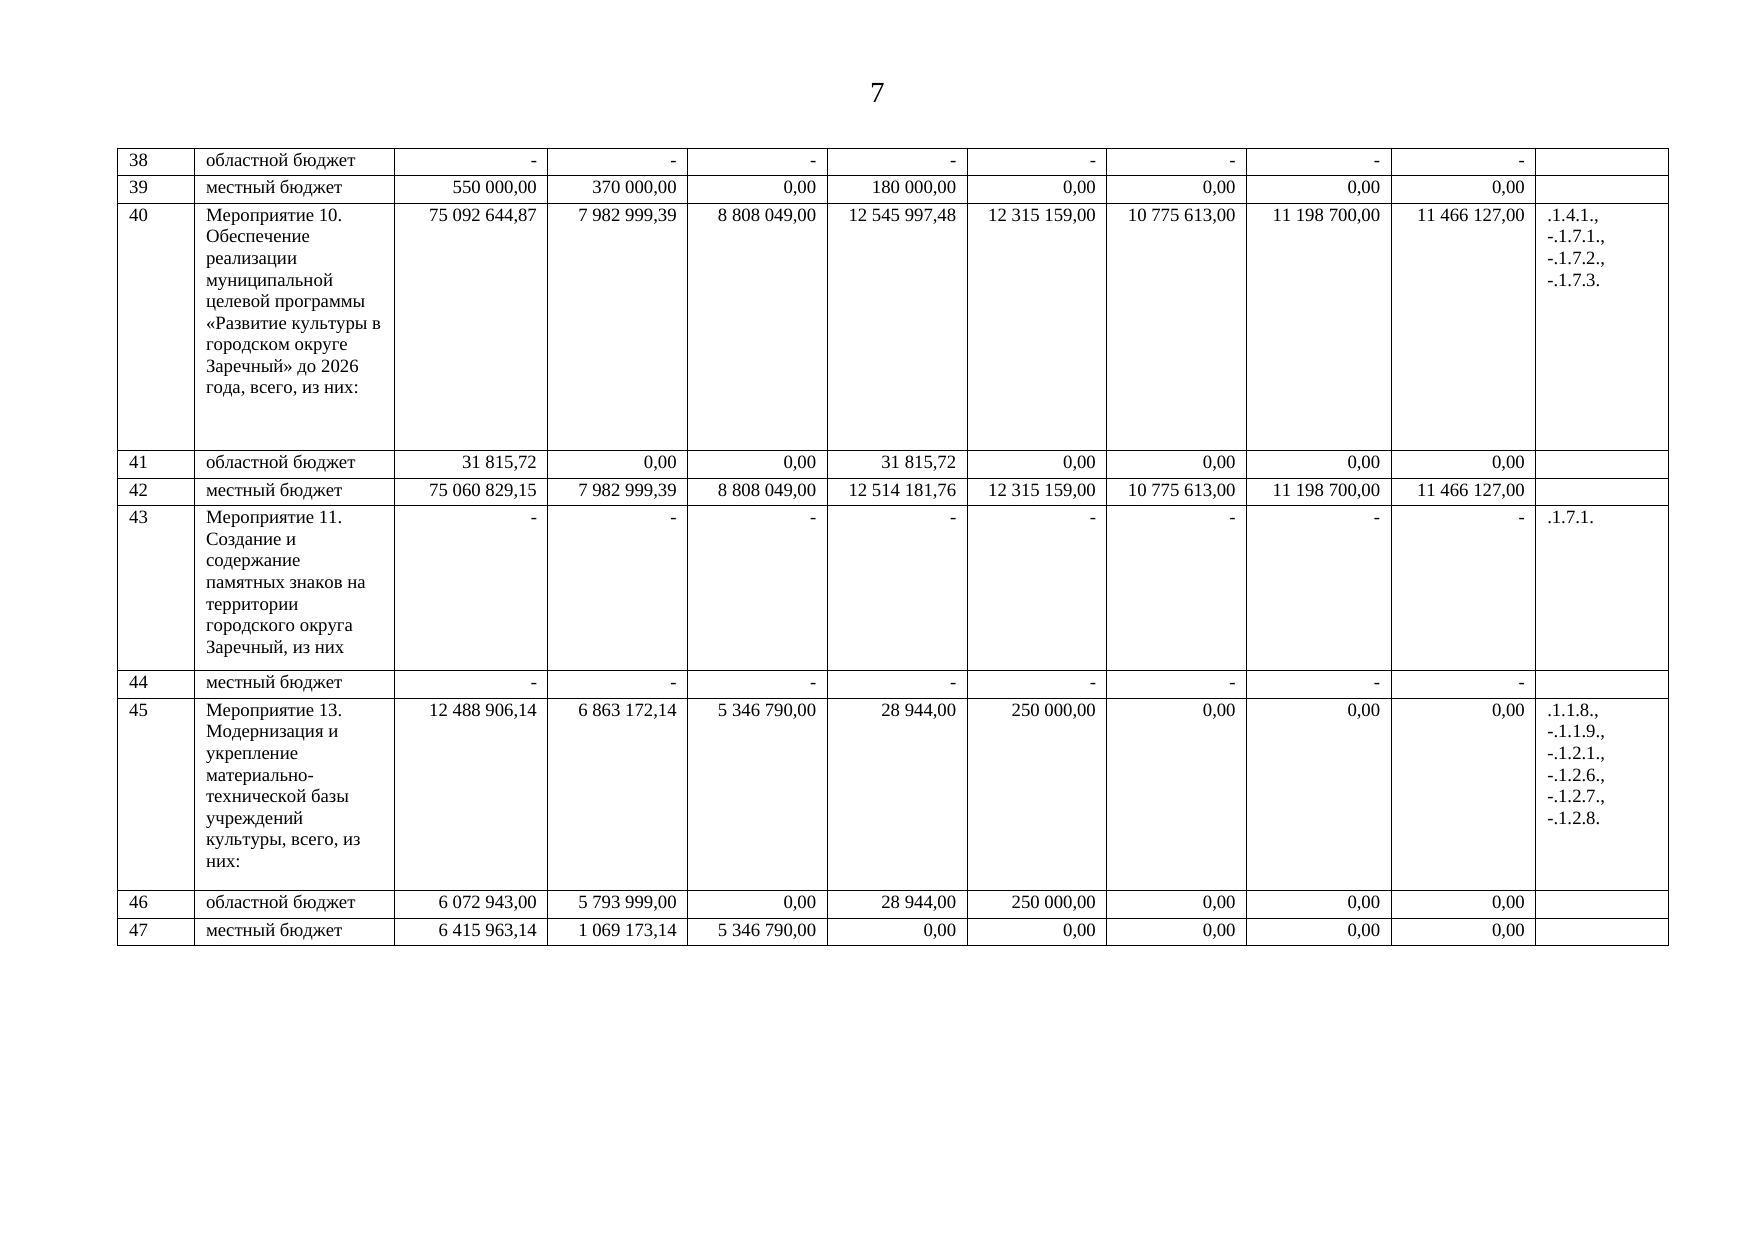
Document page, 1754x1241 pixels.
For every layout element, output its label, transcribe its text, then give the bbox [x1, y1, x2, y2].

table_cell 12 488 906,14 [395, 699, 547, 890]
table_cell 6 415 963,14 [395, 919, 547, 945]
table_cell - [395, 149, 547, 175]
table_cell .1.1.8., -.1.1.9., -.1.2.1., -.1.2.6., -.1.2.7., -.1.2.8. [1536, 699, 1668, 890]
table_cell - [968, 506, 1106, 670]
table_cell [1536, 919, 1668, 945]
table_cell - [1107, 671, 1246, 698]
table_cell - [968, 149, 1106, 175]
table_cell 1 069 173,14 [548, 919, 687, 945]
table_cell 0,00 [1392, 699, 1535, 890]
table_cell 8 808 049,00 [688, 204, 827, 450]
table_cell 75 060 829,15 [395, 479, 547, 505]
table_cell 46 [118, 891, 194, 918]
table_cell местный бюджет [195, 176, 394, 203]
table_cell - [1392, 671, 1535, 698]
table_cell 5 793 999,00 [548, 891, 687, 918]
table_cell 6 863 172,14 [548, 699, 687, 890]
table_cell 0,00 [1247, 451, 1391, 478]
table_cell - [548, 149, 687, 175]
table_cell 180 000,00 [828, 176, 967, 203]
table_cell 5 346 790,00 [688, 699, 827, 890]
table_cell 0,00 [968, 451, 1106, 478]
table_cell 11 466 127,00 [1392, 204, 1535, 450]
table_cell 28 944,00 [828, 891, 967, 918]
table_cell - [968, 671, 1106, 698]
table_cell - [828, 671, 967, 698]
table_cell 12 315 159,00 [968, 479, 1106, 505]
table_cell Мероприятие 11. Создание и содержание памятных знаков на территории городского округа Заречный, из них [195, 506, 394, 670]
table_cell 7 982 999,39 [548, 479, 687, 505]
table_cell 12 545 997,48 [828, 204, 967, 450]
table_cell [1536, 671, 1668, 698]
table_cell 0,00 [1247, 699, 1391, 890]
table_cell 0,00 [1247, 176, 1391, 203]
table_cell 0,00 [1107, 919, 1246, 945]
table_cell [1536, 479, 1668, 505]
table_cell 47 [118, 919, 194, 945]
table_cell 39 [118, 176, 194, 203]
table_cell 0,00 [968, 176, 1106, 203]
table_cell - [1392, 506, 1535, 670]
table_cell 0,00 [1107, 891, 1246, 918]
table_cell 12 514 181,76 [828, 479, 967, 505]
table_cell 41 [118, 451, 194, 478]
table_cell - [548, 671, 687, 698]
table_cell 42 [118, 479, 194, 505]
table_cell [1536, 891, 1668, 918]
table_cell 5 346 790,00 [688, 919, 827, 945]
table_cell 12 315 159,00 [968, 204, 1106, 450]
table_cell 250 000,00 [968, 891, 1106, 918]
table_cell Мероприятие 13. Модернизация и укрепление материально-технической базы учреждений культуры, всего, из них: [195, 699, 394, 890]
table_cell 44 [118, 671, 194, 698]
table_cell 370 000,00 [548, 176, 687, 203]
table_cell - [828, 149, 967, 175]
table_cell 0,00 [1392, 451, 1535, 478]
table_cell 0,00 [828, 919, 967, 945]
table_cell - [1392, 149, 1535, 175]
table_cell 0,00 [1107, 176, 1246, 203]
table_cell областной бюджет [195, 891, 394, 918]
table_cell - [1247, 149, 1391, 175]
table_cell 0,00 [1392, 919, 1535, 945]
table_cell 6 072 943,00 [395, 891, 547, 918]
table_cell 0,00 [1107, 451, 1246, 478]
table_cell - [688, 506, 827, 670]
table_cell [1536, 149, 1668, 175]
table_cell 11 198 700,00 [1247, 204, 1391, 450]
table_cell 0,00 [688, 891, 827, 918]
table_cell 0,00 [1392, 891, 1535, 918]
table_cell 75 092 644,87 [395, 204, 547, 450]
table_cell - [688, 149, 827, 175]
table_cell 28 944,00 [828, 699, 967, 890]
table_cell 8 808 049,00 [688, 479, 827, 505]
table_cell 43 [118, 506, 194, 670]
table_cell 31 815,72 [828, 451, 967, 478]
table_cell - [1247, 671, 1391, 698]
table_cell - [688, 671, 827, 698]
table_cell 550 000,00 [395, 176, 547, 203]
table_cell 45 [118, 699, 194, 890]
table_cell - [828, 506, 967, 670]
table_cell областной бюджет [195, 451, 394, 478]
table_cell 0,00 [688, 451, 827, 478]
table_cell 38 [118, 149, 194, 175]
table_cell местный бюджет [195, 919, 394, 945]
table_cell - [548, 506, 687, 670]
table_cell - [395, 671, 547, 698]
table_cell 0,00 [1247, 919, 1391, 945]
table_cell .1.4.1., -.1.7.1., -.1.7.2., -.1.7.3. [1536, 204, 1668, 450]
table_cell 0,00 [688, 176, 827, 203]
table_cell 0,00 [1247, 891, 1391, 918]
table_cell 250 000,00 [968, 699, 1106, 890]
table_cell 7 982 999,39 [548, 204, 687, 450]
table_cell 10 775 613,00 [1107, 204, 1246, 450]
table_cell местный бюджет [195, 671, 394, 698]
table_cell 10 775 613,00 [1107, 479, 1246, 505]
table_cell 0,00 [1392, 176, 1535, 203]
table_cell 11 466 127,00 [1392, 479, 1535, 505]
table_cell [1536, 176, 1668, 203]
table_cell - [395, 506, 547, 670]
table_cell 0,00 [548, 451, 687, 478]
table_cell 0,00 [1107, 699, 1246, 890]
table_cell - [1247, 506, 1391, 670]
table_cell Мероприятие 10. Обеспечение реализации муниципальной целевой программы «Развитие культуры в городском округе Заречный» до 2026 года, всего, из них: [195, 204, 394, 450]
table_cell .1.7.1. [1536, 506, 1668, 670]
table_cell - [1107, 149, 1246, 175]
table_cell 40 [118, 204, 194, 450]
table_cell - [1107, 506, 1246, 670]
table_cell 0,00 [968, 919, 1106, 945]
table_cell областной бюджет [195, 149, 394, 175]
table_cell 11 198 700,00 [1247, 479, 1391, 505]
table_cell 31 815,72 [395, 451, 547, 478]
table_cell местный бюджет [195, 479, 394, 505]
table_cell [1536, 451, 1668, 478]
